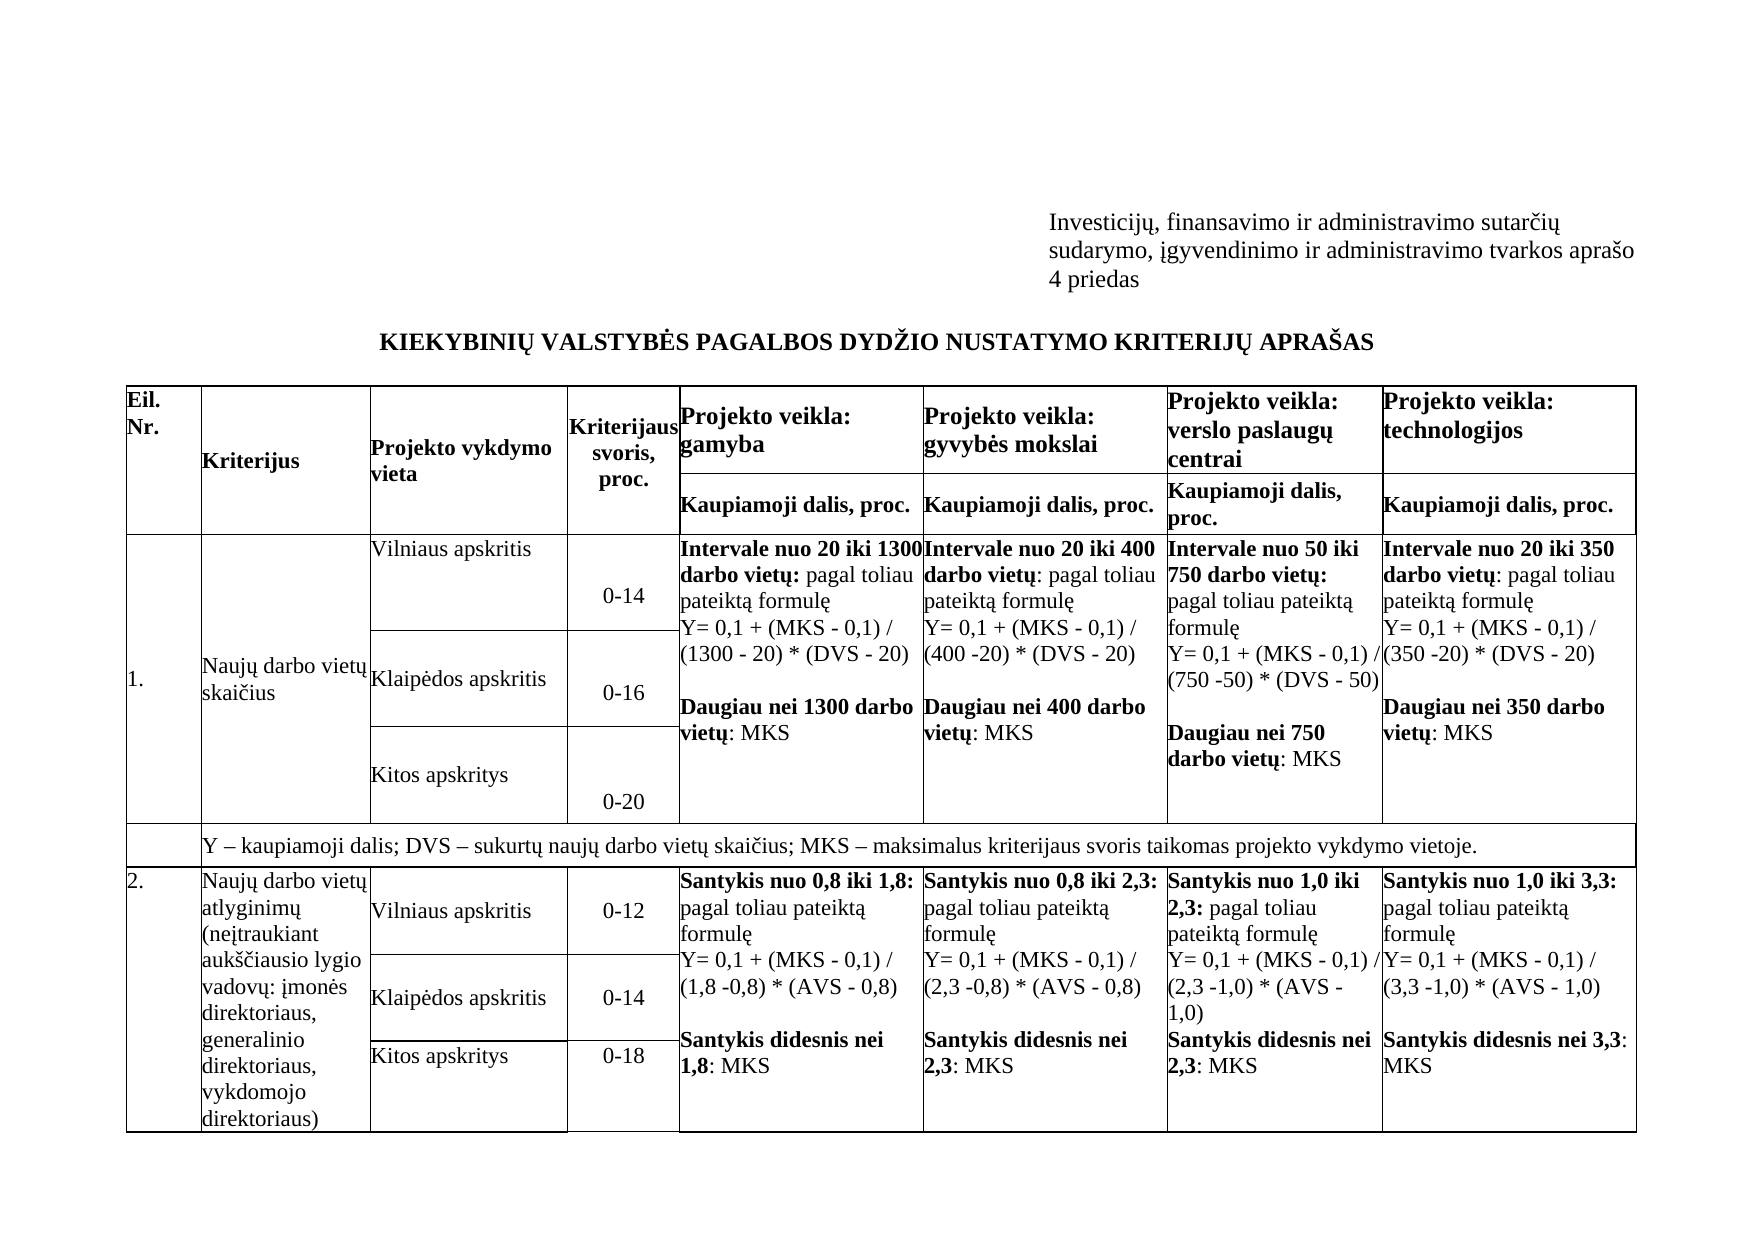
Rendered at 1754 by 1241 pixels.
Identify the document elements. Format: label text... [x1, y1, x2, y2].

table_cell Santykis nuo 0,8 iki 1,8: pagal toliau pateiktą formulę Y= 0,1 + (MKS - 0,1) / (1,8 -0,8) * (AVS - 0,8) Santykis didesnis nei 1,8: MKS [680, 868, 923, 1131]
table_cell 0-20 [568, 727, 679, 822]
table_cell Klaipėdos apskritis [371, 955, 567, 1040]
table_cell 1. [127, 535, 201, 822]
text Investicijų, finansavimo ir administravimo sutarčių sudarymo, įgyvendinimo ir administravimo tvarkos aprašo [1048, 207, 1636, 264]
table_header Projekto veikla: technologijos [1384, 387, 1635, 473]
table_cell [127, 824, 201, 866]
table_cell Kitos apskritys [371, 1042, 567, 1131]
table_cell Intervale nuo 20 iki 350 darbo vietų: pagal toliau pateiktą formulę Y= 0,1 + (MKS - 0,1) / (350 -20) * (DVS - 20) Daugiau nei 350 darbo vietų: MKS [1383, 535, 1636, 822]
table_header Kriterijus [202, 387, 370, 534]
table_cell Kaupiamoji dalis, proc. [1168, 474, 1382, 534]
table_cell Klaipėdos apskritis [371, 631, 567, 726]
table_cell Kaupiamoji dalis, proc. [924, 474, 1167, 534]
table_header Projekto veikla: verslo paslaugų centrai [1168, 387, 1382, 473]
table_cell 0-12 [568, 868, 679, 953]
table_cell Vilniaus apskritis [371, 535, 567, 630]
table_header Kriterijaus svoris, proc. [568, 387, 679, 534]
table_cell 0-14 [568, 955, 679, 1040]
table_cell Santykis nuo 0,8 iki 2,3: pagal toliau pateiktą formulę Y= 0,1 + (MKS - 0,1) / (2,3 -0,8) * (AVS - 0,8) Santykis didesnis nei 2,3: MKS [924, 868, 1167, 1131]
table_cell Santykis nuo 1,0 iki 3,3: pagal toliau pateiktą formulę Y= 0,1 + (MKS - 0,1) / (3,3 -1,0) * (AVS - 1,0) Santykis didesnis nei 3,3: MKS [1383, 868, 1636, 1131]
table_header Projekto veikla: gyvybės mokslai [924, 387, 1167, 473]
table_cell Kitos apskritys [371, 727, 567, 822]
table_cell Intervale nuo 20 iki 400 darbo vietų: pagal toliau pateiktą formulę Y= 0,1 + (MKS - 0,1) / (400 -20) * (DVS - 20) Daugiau nei 400 darbo vietų: MKS [924, 535, 1167, 822]
table_cell Naujų darbo vietų atlyginimų (neįtraukiant aukščiausio lygio vadovų: įmonės direktoriaus, generalinio direktoriaus, vykdomojo direktoriaus) vidurkio ir savivaldybės, kurioje vykdomas investicijų projektas, darbo užmokesčio vidurkio santykis [202, 868, 370, 1131]
table_header Eil. Nr. [127, 387, 201, 534]
text 4 priedas [1048, 264, 1636, 293]
table_cell Kaupiamoji dalis, proc. [1384, 474, 1635, 534]
table_header Projekto vykdymo vieta [371, 387, 567, 534]
table_cell 2. [127, 868, 201, 1131]
table_cell Intervale nuo 20 iki 1300 darbo vietų: pagal toliau pateiktą formulę Y= 0,1 + (MKS - 0,1) / (1300 - 20) * (DVS - 20) Daugiau nei 1300 darbo vietų: MKS [680, 535, 923, 822]
table_cell Y – kaupiamoji dalis; DVS – sukurtų naujų darbo vietų skaičius; MKS – maksimalus kriterijaus svoris taikomas projekto vykdymo vietoje. [202, 824, 1635, 866]
table_cell Santykis nuo 1,0 iki 2,3: pagal toliau pateiktą formulę Y= 0,1 + (MKS - 0,1) / (2,3 -1,0) * (AVS - 1,0) Santykis didesnis nei 2,3: MKS [1168, 868, 1382, 1131]
table_cell 0-14 [568, 535, 679, 630]
table_cell Naujų darbo vietų skaičius [202, 535, 370, 822]
table_cell Vilniaus apskritis [371, 868, 567, 953]
table_cell Kaupiamoji dalis, proc. [681, 474, 923, 534]
text KIEKYBINIų VALSTYBĖS PAGALBOS DYDŽIO NUSTATYMO KRITERIJų aprašas [118, 327, 1636, 356]
table_cell 0-16 [568, 631, 679, 726]
table_header Projekto veikla: gamyba [681, 387, 923, 473]
table_cell 0-18 [568, 1041, 679, 1131]
table_cell Intervale nuo 50 iki 750 darbo vietų: pagal toliau pateiktą formulę Y= 0,1 + (MKS - 0,1) / (750 -50) * (DVS - 50) Daugiau nei 750 darbo vietų: MKS [1168, 535, 1382, 822]
